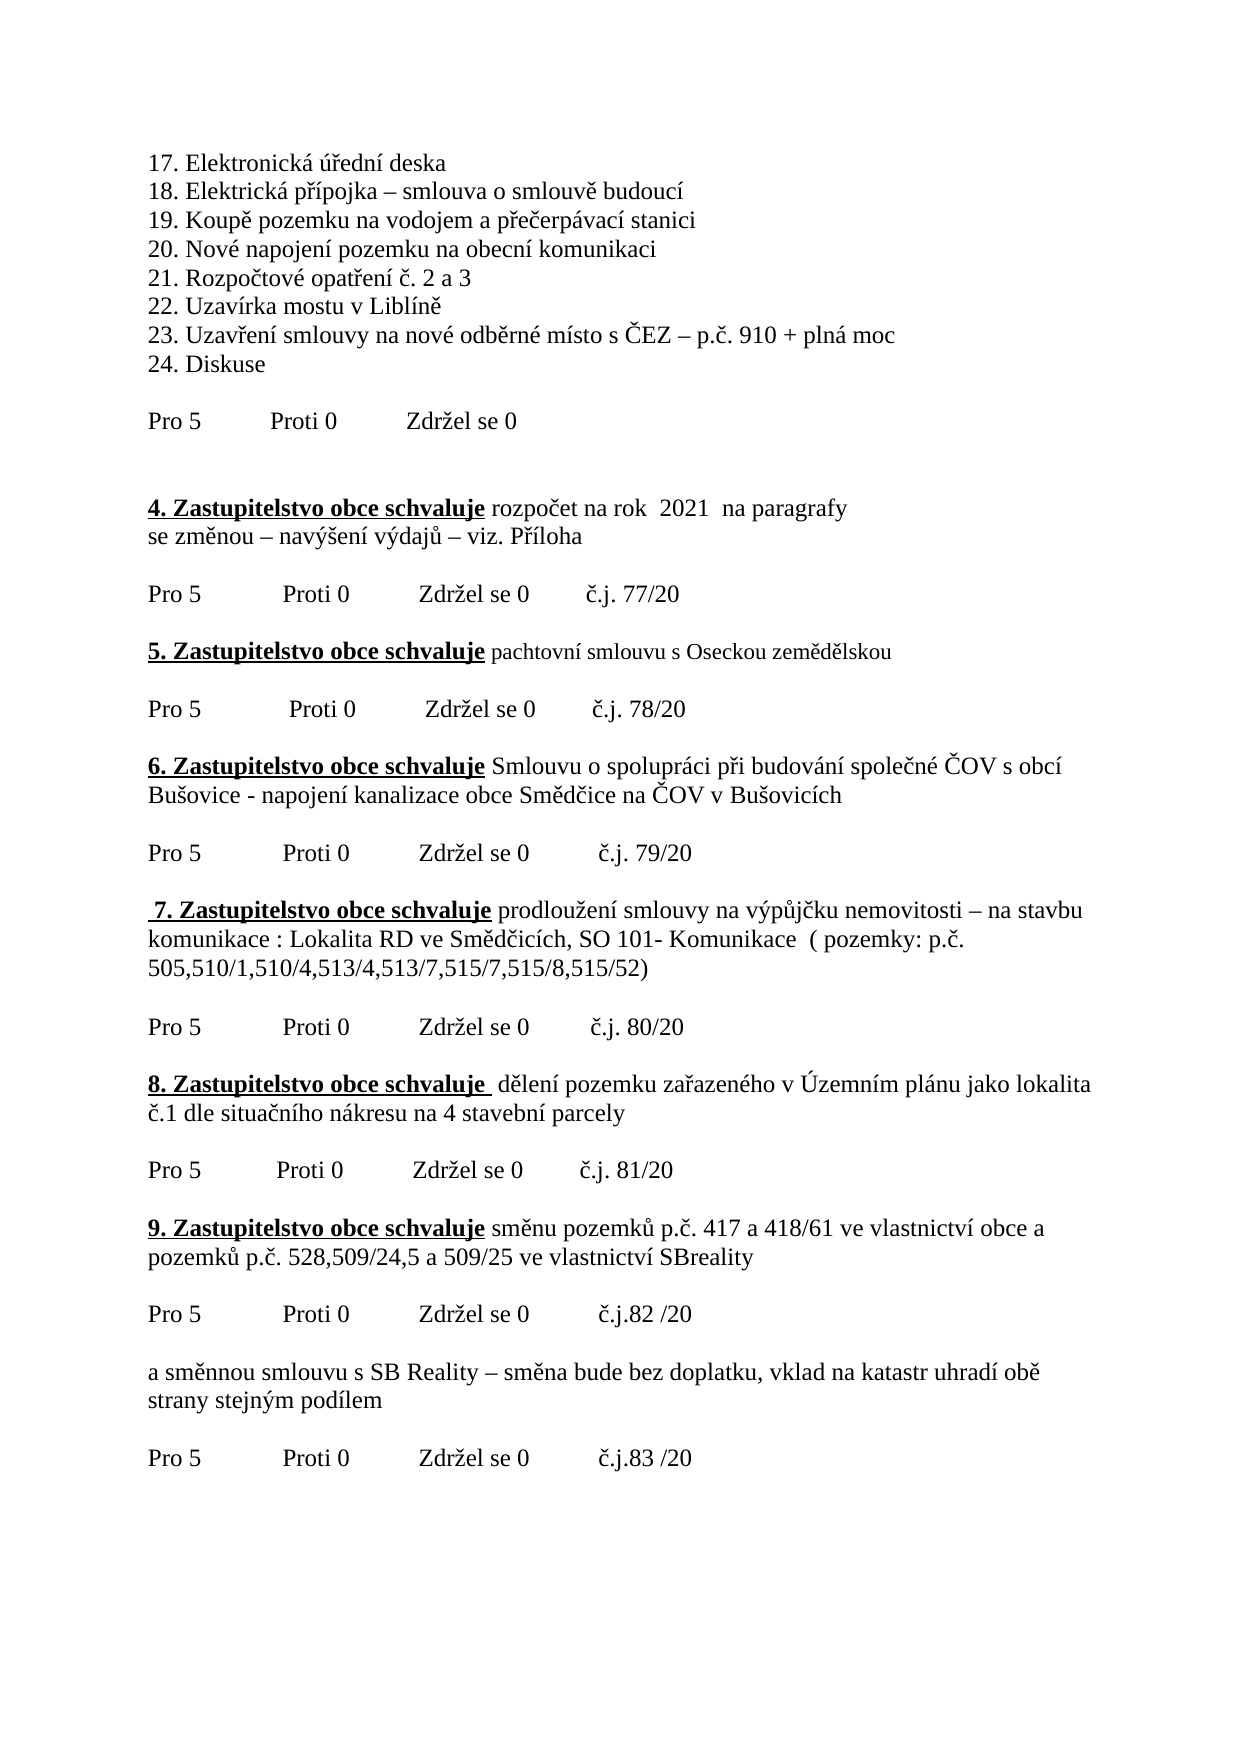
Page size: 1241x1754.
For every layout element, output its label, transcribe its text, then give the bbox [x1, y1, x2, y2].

text 22. Uzavírka mostu v Liblíně [148, 291, 1093, 320]
text 9. Zastupitelstvo obce schvaluje směnu pozemků p.č. 417 a 418/61 ve vlastnictví obce a pozemků p.č. 528,509/24,5 a 509/25 ve vlastnictví SBreality [148, 1213, 1093, 1271]
text 4. Zastupitelstvo obce schvaluje rozpočet na rok 2021 na paragrafy [148, 493, 1093, 521]
text 24. Diskuse [148, 349, 1093, 378]
text 7. Zastupitelstvo obce schvaluje prodloužení smlouvy na výpůjčku nemovitosti – na stavbu komunikace : Lokalita RD ve Smědčicích, SO 101- Komunikace ( pozemky: p.č. 505,510/1,510/4,513/4,513/7,515/7,515/8,515/52) [148, 895, 1093, 981]
text 5. Zastupitelstvo obce schvaluje pachtovní smlouvu s Oseckou zemědělskou [148, 636, 1093, 665]
text 23. Uzavření smlouvy na nové odběrné místo s ČEZ – p.č. 910 + plná moc [148, 320, 1093, 349]
text Pro 5 Proti 0 Zdržel se 0 č.j. 79/20 [148, 838, 1093, 866]
text a směnnou smlouvu s SB Reality – směna bude bez doplatku, vklad na katastr uhradí obě strany stejným podílem [148, 1357, 1093, 1414]
text Pro 5 Proti 0 Zdržel se 0 č.j.82 /20 [148, 1299, 1093, 1328]
text 21. Rozpočtové opatření č. 2 a 3 [148, 263, 1093, 291]
text 17. Elektronická úřední deska [148, 148, 1093, 176]
text 8. Zastupitelstvo obce schvaluje dělení pozemku zařazeného v Územním plánu jako lokalita č.1 dle situačního nákresu na 4 stavební parcely [148, 1069, 1093, 1127]
text Pro 5 Proti 0 Zdržel se 0 č.j. 77/20 [148, 579, 1093, 608]
text Pro 5 Proti 0 Zdržel se 0 č.j. 81/20 [148, 1156, 1093, 1184]
text Pro 5 Proti 0 Zdržel se 0 č.j.83 /20 [148, 1443, 1093, 1472]
text 18. Elektrická přípojka – smlouva o smlouvě budoucí [148, 176, 1093, 205]
text Pro 5 Proti 0 Zdržel se 0 č.j. 80/20 [148, 1012, 1093, 1041]
text 19. Koupě pozemku na vodojem a přečerpávací stanici [148, 205, 1093, 234]
text Pro 5 Proti 0 Zdržel se 0 [148, 406, 1093, 435]
text se změnou – navýšení výdajů – viz. Příloha [148, 521, 1093, 550]
text 20. Nové napojení pozemku na obecní komunikaci [148, 234, 1093, 263]
text 6. Zastupitelstvo obce schvaluje Smlouvu o spolupráci při budování společné ČOV s obcí Bušovice - napojení kanalizace obce Smědčice na ČOV v Bušovicích [148, 751, 1093, 809]
text Pro 5 Proti 0 Zdržel se 0 č.j. 78/20 [148, 694, 1093, 723]
